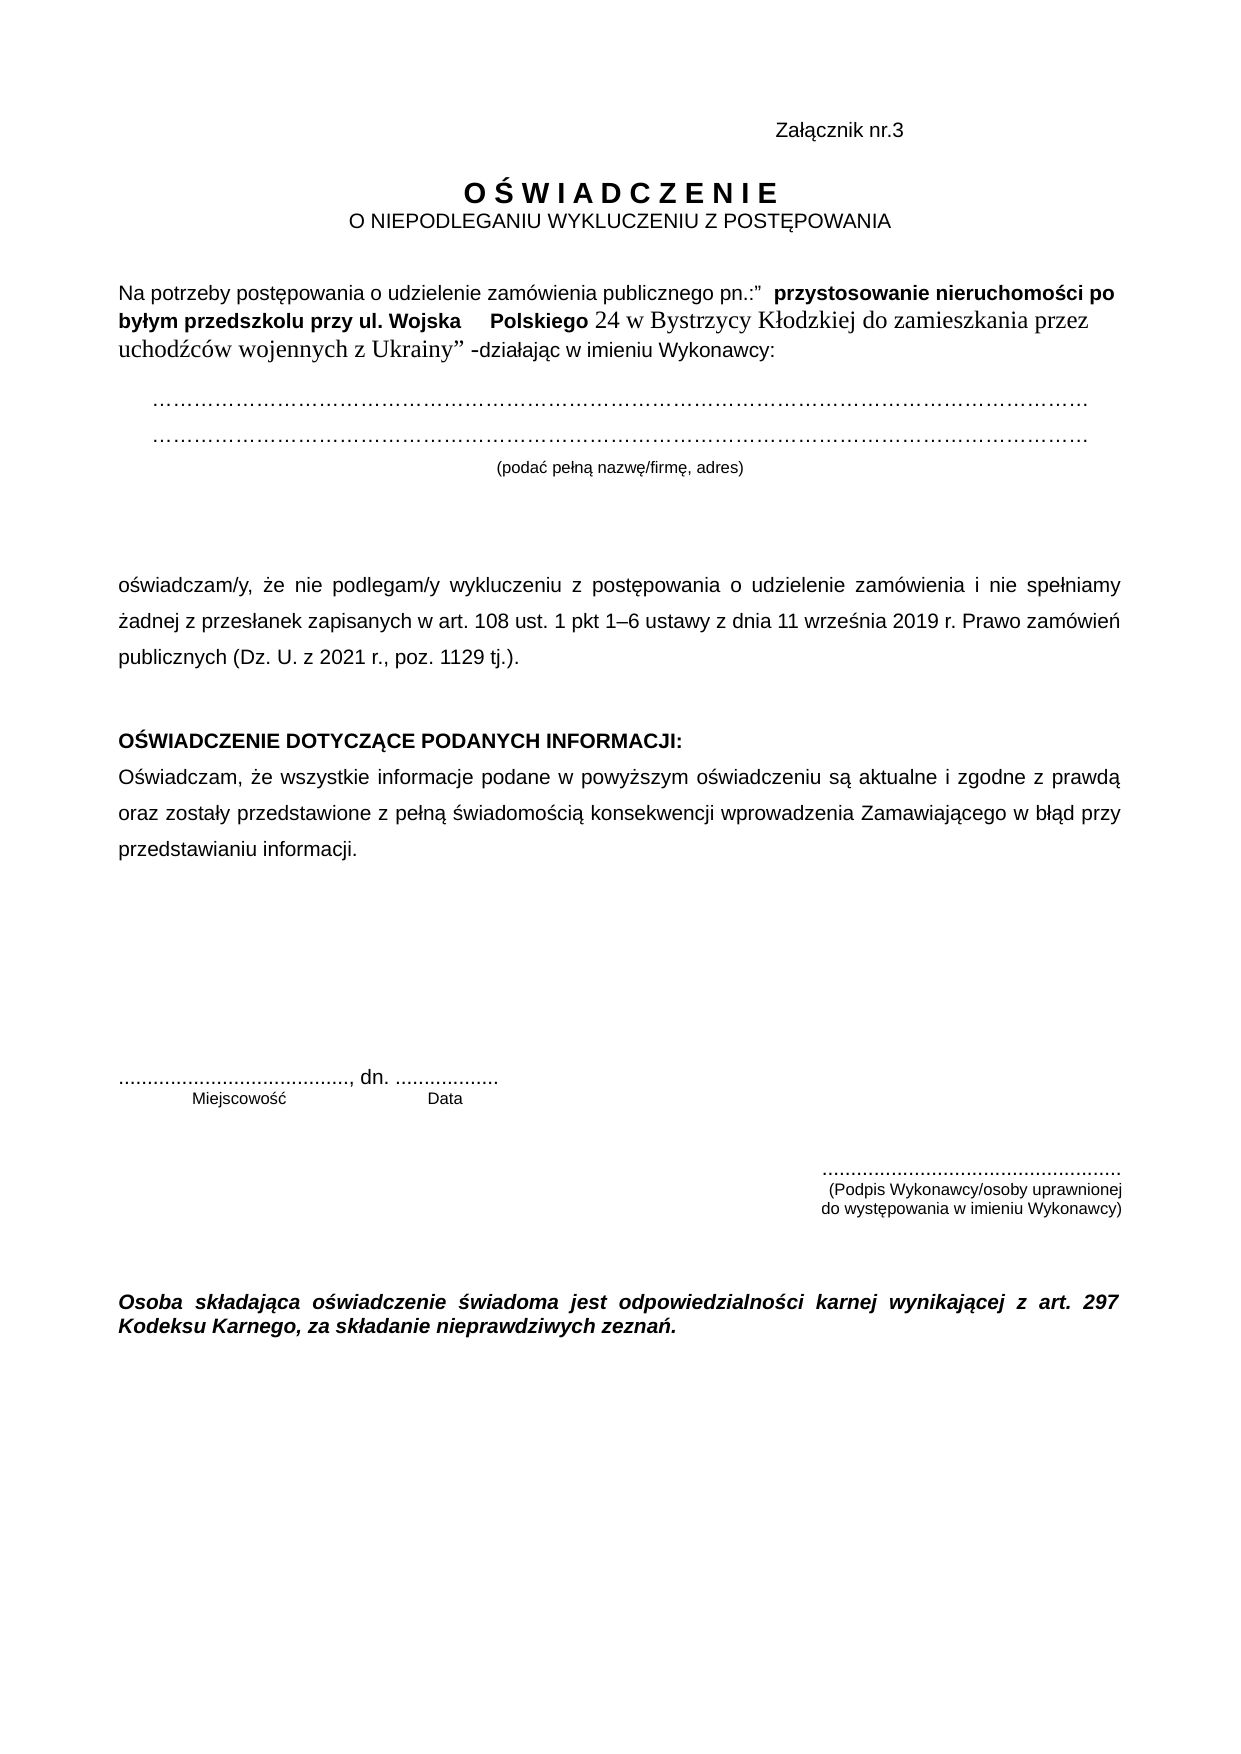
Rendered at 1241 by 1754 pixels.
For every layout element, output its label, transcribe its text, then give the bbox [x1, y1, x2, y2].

text Załącznik nr.3 [118, 118, 1122, 142]
text O NIEPODLEGANIU WYKLUCZENIU Z POSTĘPOWANIA [118, 209, 1122, 233]
text (podać pełną nazwę/firmę, adres) [118, 458, 1122, 477]
text O Ś W I A D C Z E N I E [118, 176, 1122, 209]
text ........................................, dn. .................. [118, 1064, 1122, 1088]
text OŚWIADCZENIE DOTYCZĄCE PODANYCH INFORMACJI: [118, 729, 1122, 753]
text (Podpis Wykonawcy/osoby uprawnionej [118, 1179, 1122, 1199]
text ……………………………………………………………………………………………………………………… [118, 386, 1122, 410]
text Osoba składająca oświadczenie świadoma jest odpowiedzialności karnej wynikającej z art. 297 Kodeksu Karnego, za składanie nieprawdziwych zeznań. [118, 1290, 1122, 1338]
text .................................................... [118, 1156, 1122, 1179]
text Miejscowość Data [118, 1088, 1122, 1108]
text ……………………………………………………………………………………………………………………… [118, 422, 1122, 446]
text do występowania w imieniu Wykonawcy) [118, 1199, 1122, 1218]
text Na potrzeby postępowania o udzielenie zamówienia publicznego pn.:” przystosowanie nieruchomości po byłym przedszkolu przy ul. Wojska Polskiego 24 w Bystrzycy Kłodzkiej do zamieszkania przez uchodźców wojennych z Ukrainy” -działając w imieniu Wykonawcy: [118, 281, 1122, 362]
text oświadczam/y, że nie podlegam/y wykluczeniu z postępowania o udzielenie zamówienia i nie spełniamy żadnej z przesłanek zapisanych w art. 108 ust. 1 pkt 1–6 ustawy z dnia 11 września 2019 r. Prawo zamówień publicznych (Dz. U. z 2021 r., poz. 1129 tj.). [118, 573, 1122, 669]
text Oświadczam, że wszystkie informacje podane w powyższym oświadczeniu są aktualne i zgodne z prawdą oraz zostały przedstawione z pełną świadomością konsekwencji wprowadzenia Zamawiającego w błąd przy przedstawianiu informacji. [118, 765, 1122, 861]
